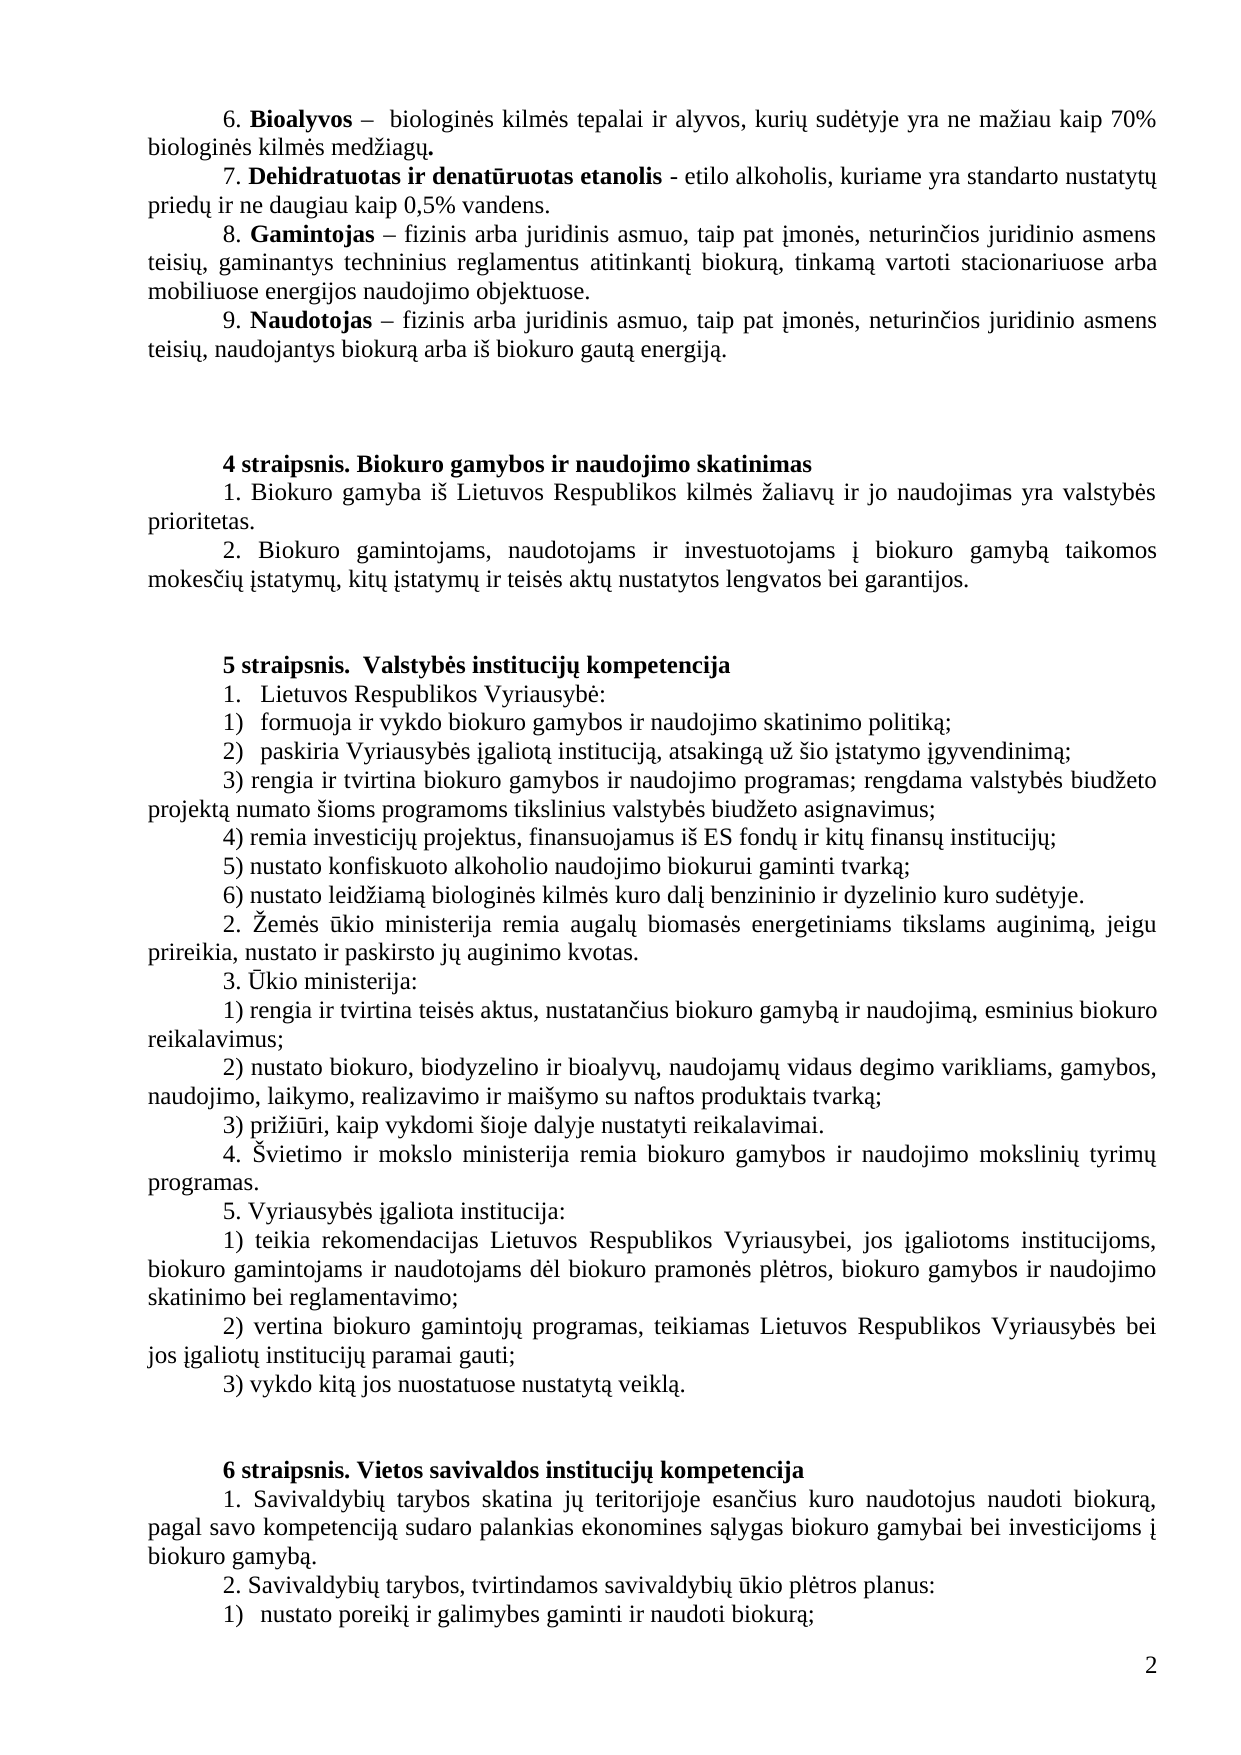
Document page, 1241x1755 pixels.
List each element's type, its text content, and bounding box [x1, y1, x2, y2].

text 2. Žemės ūkio ministerija remia augalų biomasės energetiniams tikslams auginimą, jeigu prireikia, nustato ir paskirsto jų auginimo kvotas. [148, 909, 1158, 966]
text 1) teikia rekomendacijas Lietuvos Respublikos Vyriausybei, jos įgaliotoms institucijoms, biokuro gamintojams ir naudotojams dėl biokuro pramonės plėtros, biokuro gamybos ir naudojimo skatinimo bei reglamentavimo; [148, 1225, 1158, 1311]
text 4. Švietimo ir mokslo ministerija remia biokuro gamybos ir naudojimo mokslinių tyrimų programas. [148, 1139, 1158, 1196]
text 7. Dehidratuotas ir denatūruotas etanolis - etilo alkoholis, kuriame yra standarto nustatytų priedų ir ne daugiau kaip 0,5% vandens. [148, 161, 1158, 219]
text 1. Savivaldybių tarybos skatina jų teritorijoje esančius kuro naudotojus naudoti biokurą, pagal savo kompetenciją sudaro palankias ekonomines sąlygas biokuro gamybai bei investicijoms į biokuro gamybą. [148, 1484, 1158, 1570]
text 6 straipsnis. Vietos savivaldos institucijų kompetencija [148, 1455, 1158, 1484]
text 2. Biokuro gamintojams, naudotojams ir investuotojams į biokuro gamybą taikomos mokesčių įstatymų, kitų įstatymų ir teisės aktų nustatytos lengvatos bei garantijos. [148, 535, 1158, 592]
text 1) formuoja ir vykdo biokuro gamybos ir naudojimo skatinimo politiką; [223, 707, 1158, 736]
text 9. Naudotojas – fizinis arba juridinis asmuo, taip pat įmonės, neturinčios juridinio asmens teisių, naudojantys biokurą arba iš biokuro gautą energiją. [148, 305, 1158, 362]
text 3. Ūkio ministerija: [148, 966, 1158, 995]
text 2) nustato biokuro, biodyzelino ir bioalyvų, naudojamų vidaus degimo varikliams, gamybos, naudojimo, laikymo, realizavimo ir maišymo su naftos produktais tvarką; [148, 1052, 1158, 1110]
text 1) rengia ir tvirtina teisės aktus, nustatančius biokuro gamybą ir naudojimą, esminius biokuro reikalavimus; [148, 995, 1158, 1052]
text 5) nustato konfiskuoto alkoholio naudojimo biokurui gaminti tvarką; [148, 851, 1158, 880]
text 4) remia investicijų projektus, finansuojamus iš ES fondų ir kitų finansų institucijų; [148, 822, 1158, 851]
text 2) vertina biokuro gamintojų programas, teikiamas Lietuvos Respublikos Vyriausybės bei jos įgaliotų institucijų paramai gauti; [148, 1311, 1158, 1369]
text 5 straipsnis. Valstybės institucijų kompetencija [223, 650, 1158, 679]
text 1. Biokuro gamyba iš Lietuvos Respublikos kilmės žaliavų ir jo naudojimas yra valstybės prioritetas. [148, 477, 1158, 535]
text 4 straipsnis. Biokuro gamybos ir naudojimo skatinimas [223, 449, 1158, 477]
text 2) paskiria Vyriausybės įgaliotą instituciją, atsakingą už šio įstatymo įgyvendinimą; [223, 736, 1158, 765]
text 3) vykdo kitą jos nuostatuose nustatytą veiklą. [148, 1369, 1158, 1397]
text 2. Savivaldybių tarybos, tvirtindamos savivaldybių ūkio plėtros planus: [148, 1570, 1158, 1599]
text 6. Bioalyvos – biologinės kilmės tepalai ir alyvos, kurių sudėtyje yra ne mažiau kaip 70% biologinės kilmės medžiagų. [148, 104, 1158, 161]
text 8. Gamintojas – fizinis arba juridinis asmuo, taip pat įmonės, neturinčios juridinio asmens teisių, gaminantys techninius reglamentus atitinkantį biokurą, tinkamą vartoti stacionariuose arba mobiliuose energijos naudojimo objektuose. [148, 219, 1158, 305]
text 6) nustato leidžiamą biologinės kilmės kuro dalį benzininio ir dyzelinio kuro sudėtyje. [148, 880, 1158, 909]
text 1. Lietuvos Respublikos Vyriausybė: [223, 679, 1158, 707]
text 3) prižiūri, kaip vykdomi šioje dalyje nustatyti reikalavimai. [148, 1110, 1158, 1139]
text 5. Vyriausybės įgaliota institucija: [148, 1196, 1158, 1225]
text 3) rengia ir tvirtina biokuro gamybos ir naudojimo programas; rengdama valstybės biudžeto projektą numato šioms programoms tikslinius valstybės biudžeto asignavimus; [148, 765, 1158, 822]
text 1) nustato poreikį ir galimybes gaminti ir naudoti biokurą; [223, 1599, 1158, 1627]
